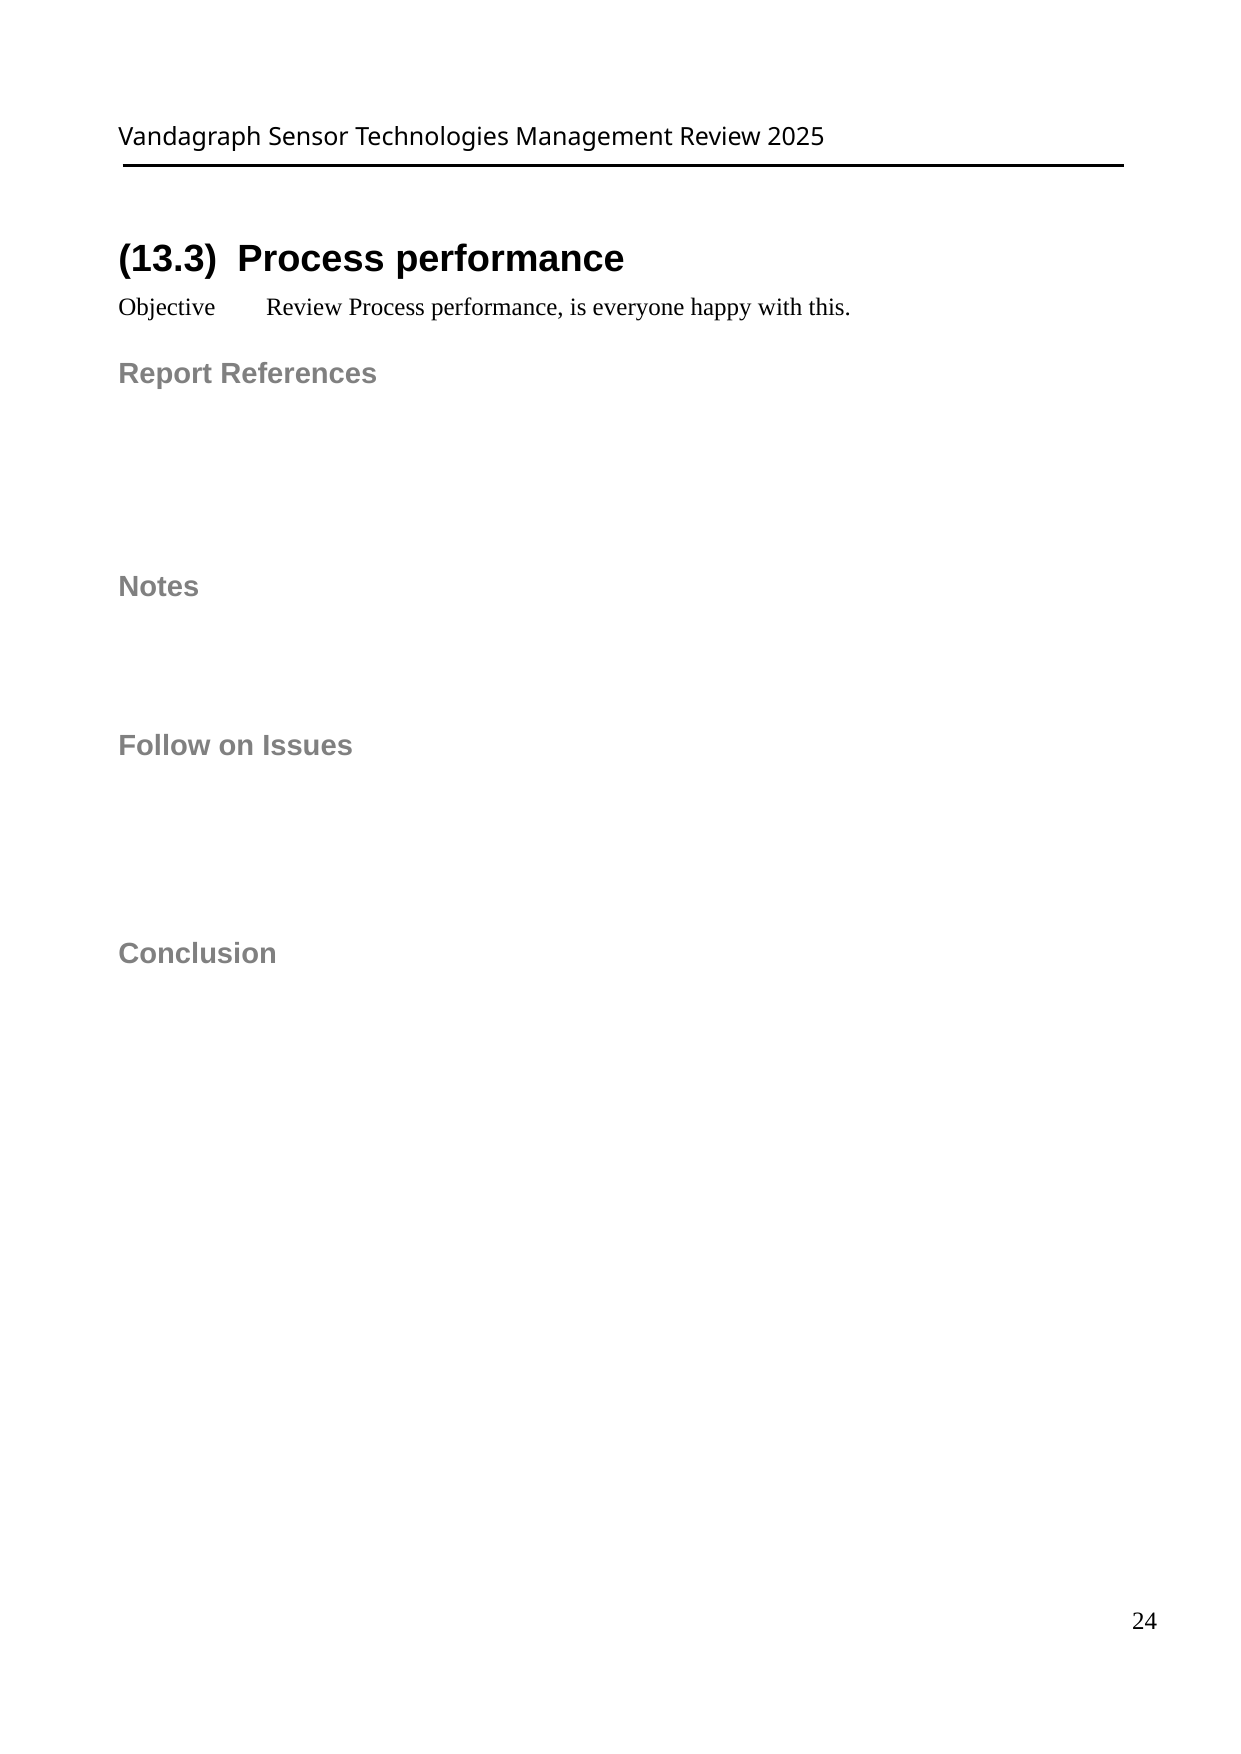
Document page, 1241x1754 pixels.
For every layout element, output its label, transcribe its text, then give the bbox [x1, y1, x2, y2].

subtitle Report References [118, 356, 1122, 389]
subtitle (13.3) Process performance [118, 236, 1122, 279]
text Objective Review Process performance, is everyone happy with this. [118, 292, 1122, 321]
subtitle Conclusion [118, 936, 1122, 969]
subtitle Notes [118, 569, 1122, 603]
subtitle Follow on Issues [118, 728, 1122, 762]
